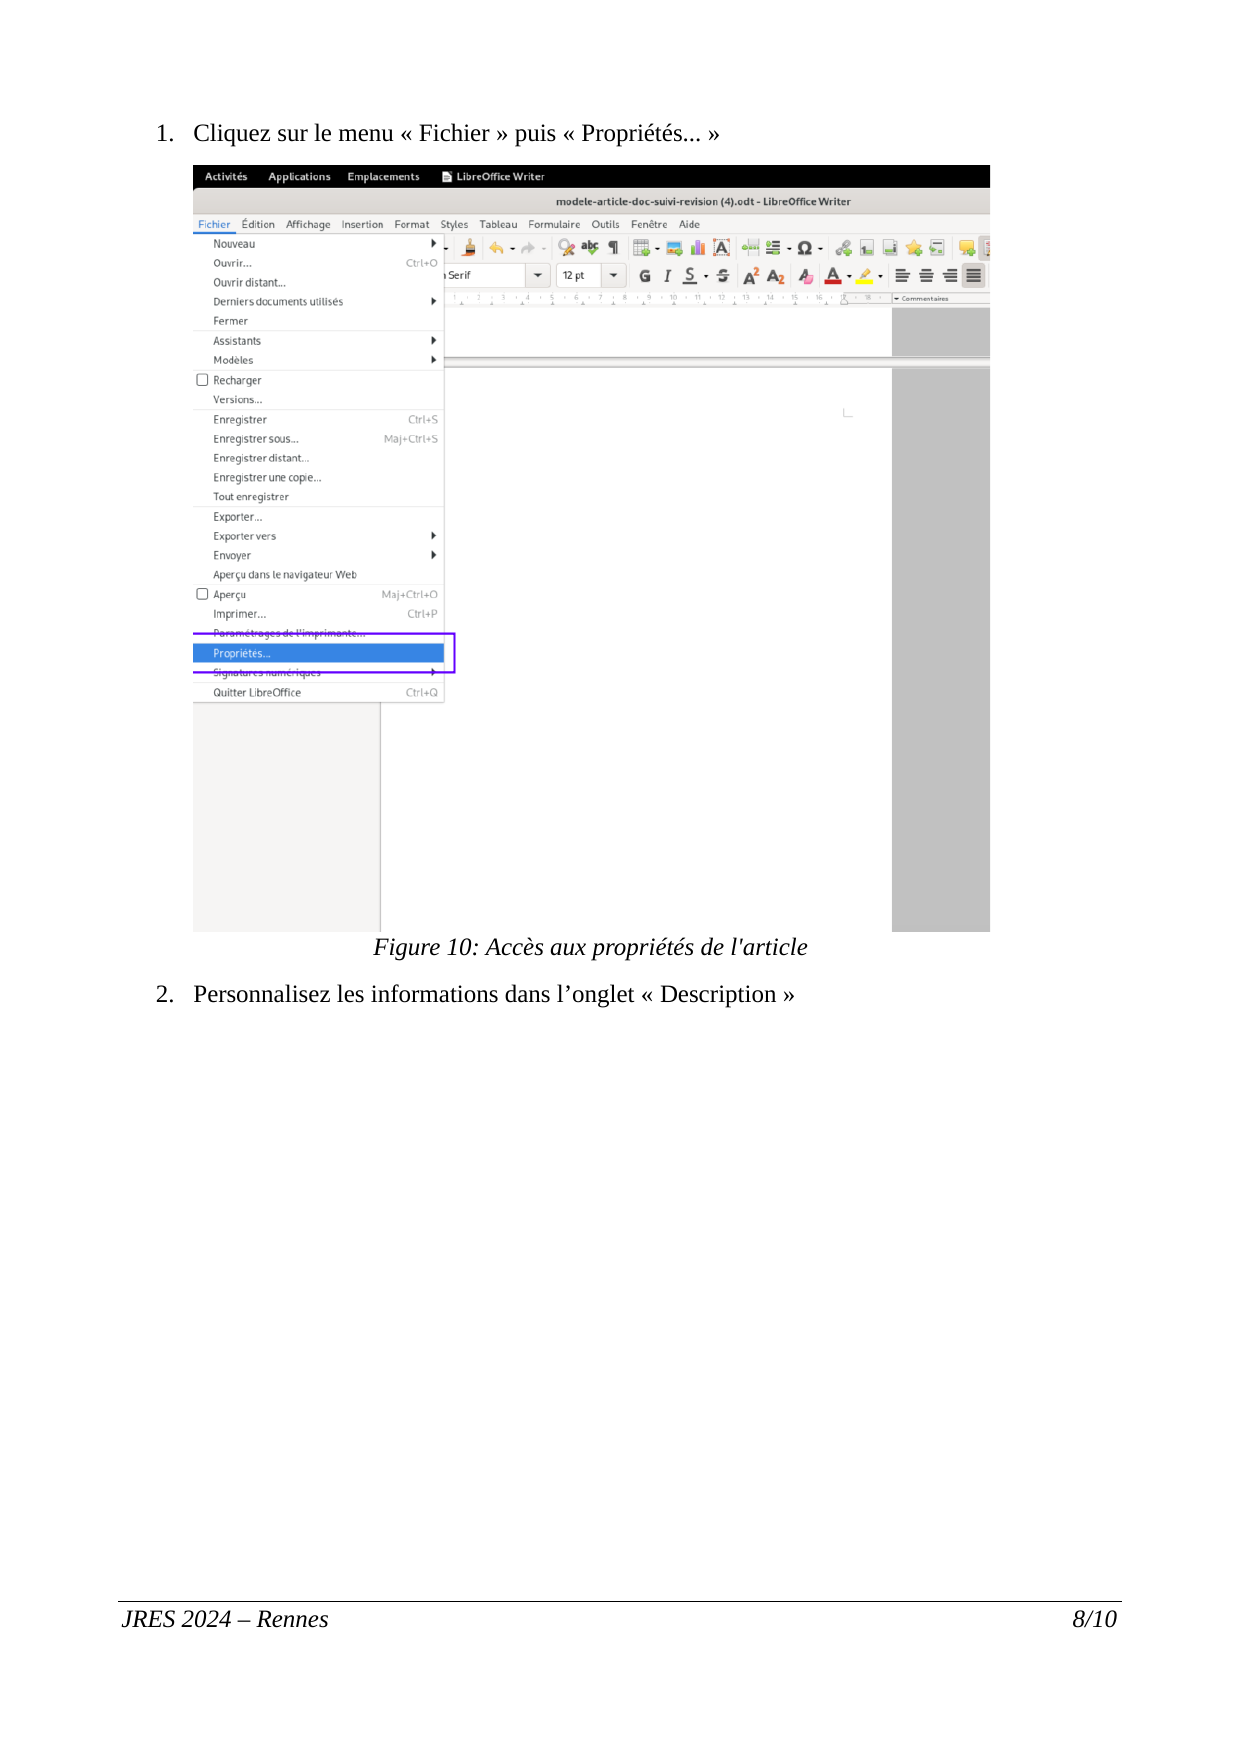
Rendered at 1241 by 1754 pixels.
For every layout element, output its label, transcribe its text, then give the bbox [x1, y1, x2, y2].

list Figure 10: Accès aux propriétés de l'article [193, 932, 990, 961]
picture [193, 163, 990, 932]
list Personnalisez les informations dans l’onglet « Description » [156, 979, 1122, 1008]
list Cliquez sur le menu « Fichier » puis « Propriétés... » [156, 118, 1122, 961]
